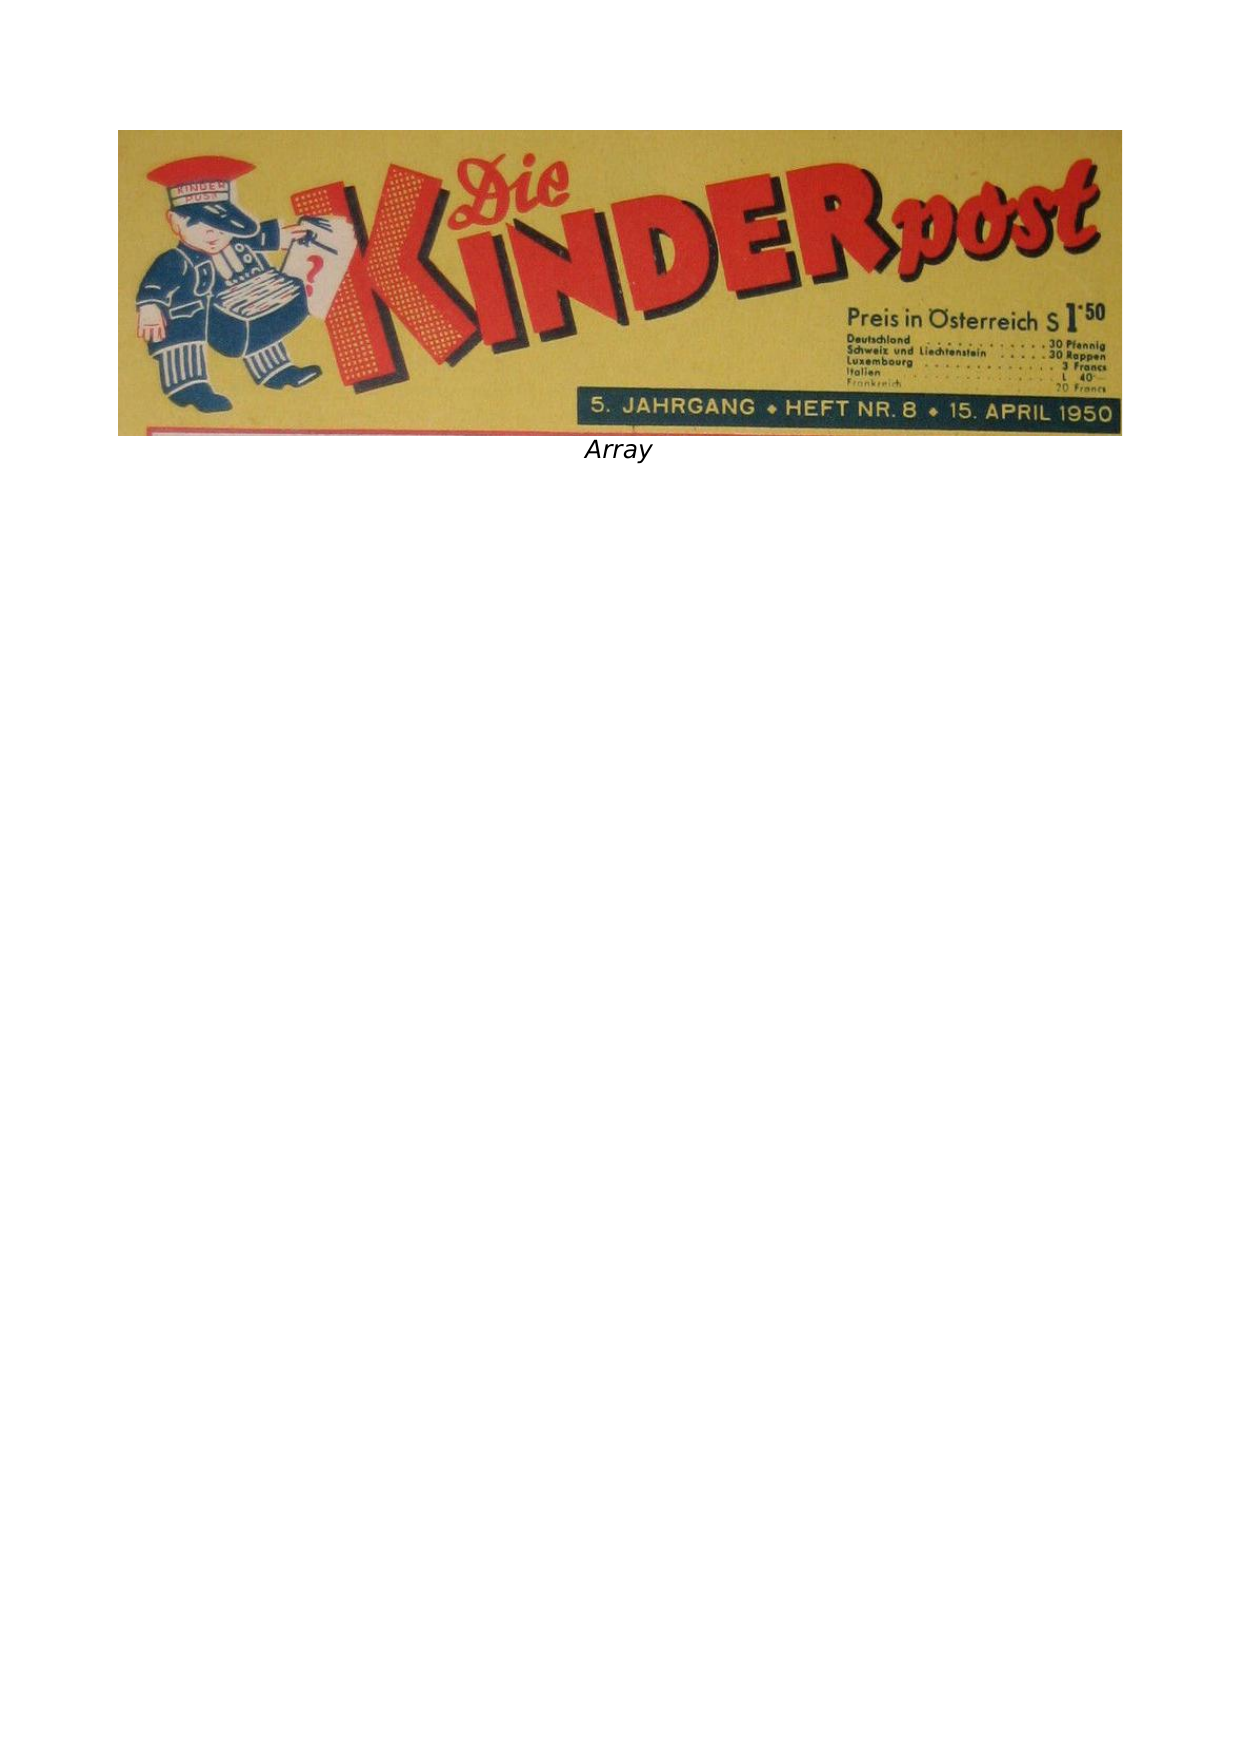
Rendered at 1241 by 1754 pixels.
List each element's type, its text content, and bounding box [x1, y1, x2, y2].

text Array [118, 436, 1122, 464]
picture [118, 130, 1123, 436]
